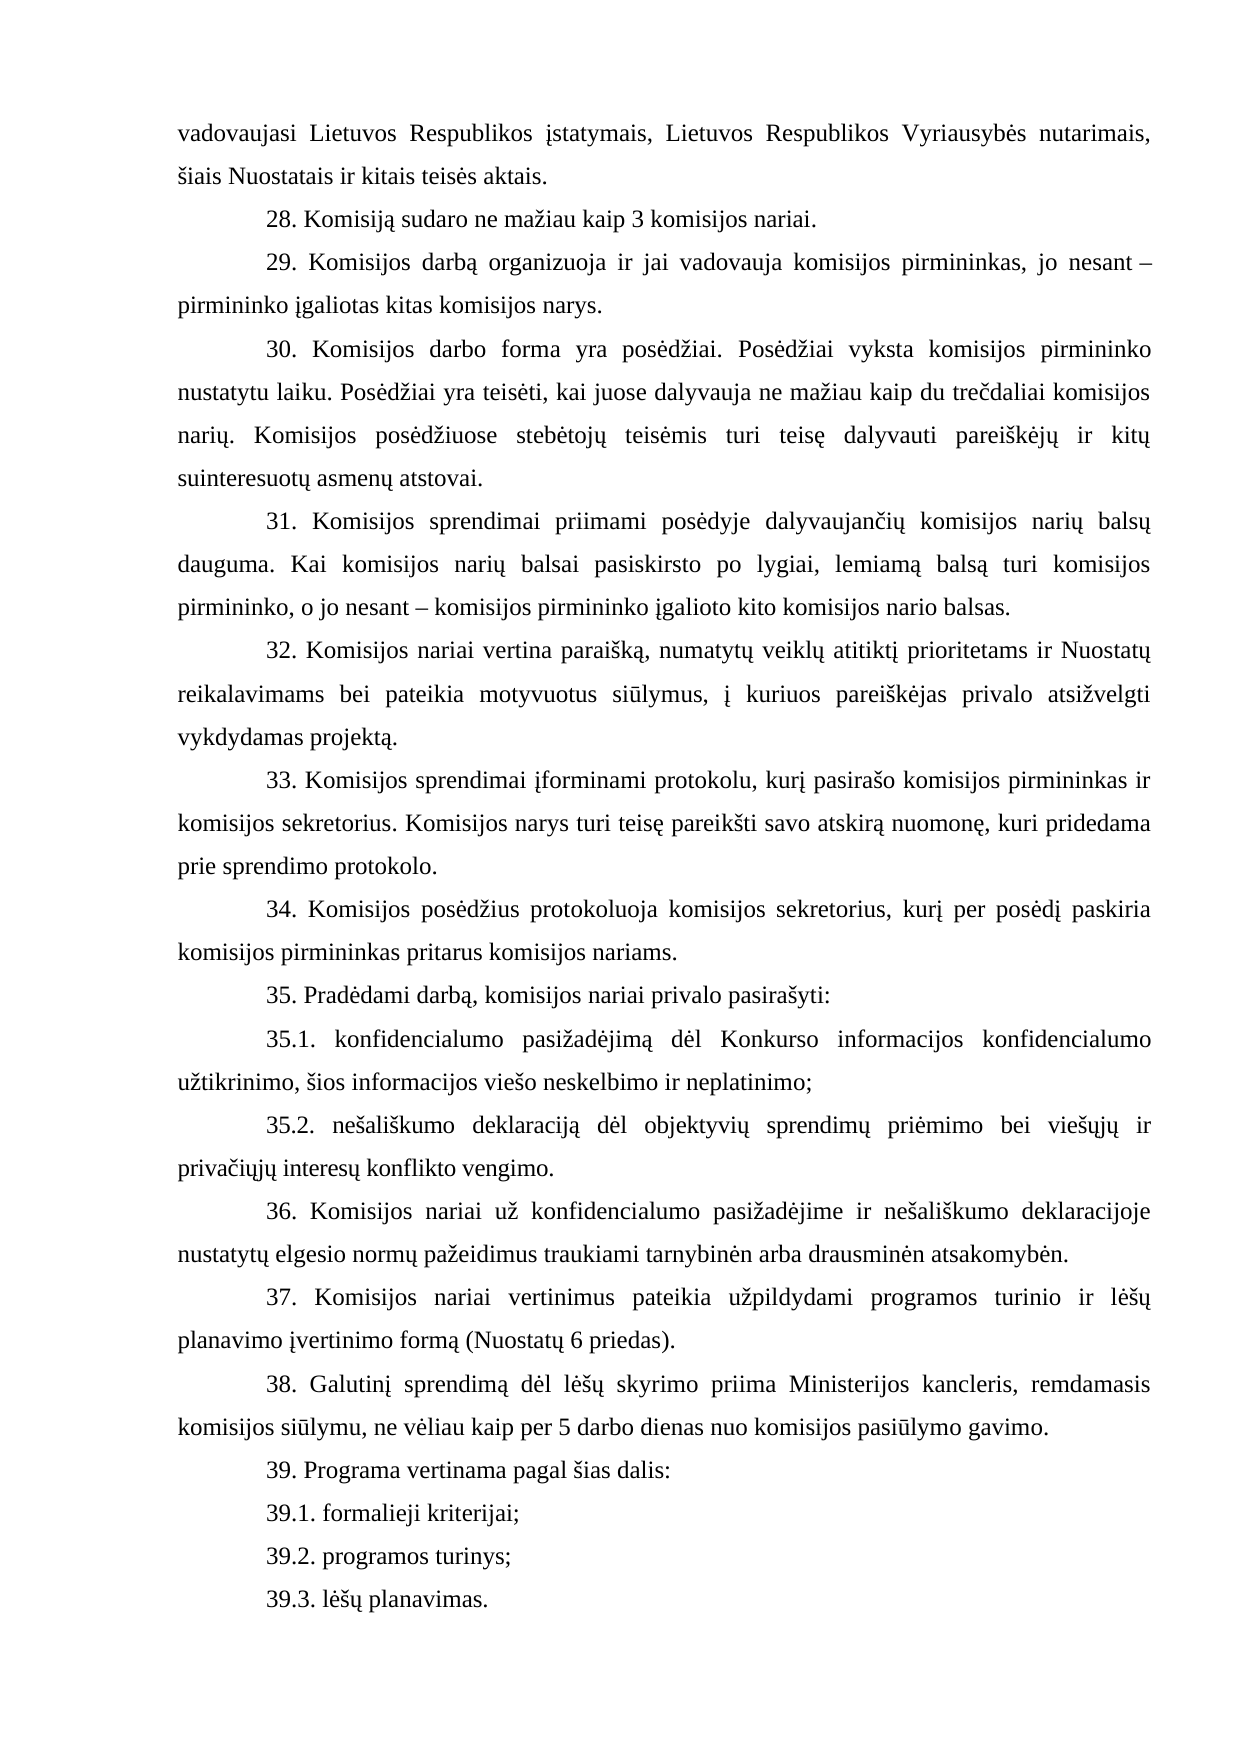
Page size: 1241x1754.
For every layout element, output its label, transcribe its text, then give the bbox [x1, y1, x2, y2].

text 29. Komisijos darbą organizuoja ir jai vadovauja komisijos pirmininkas, jo nesant –pirmininko įgaliotas kitas komisijos narys. [177, 247, 1152, 319]
text 31. Komisijos sprendimai priimami posėdyje dalyvaujančių komisijos narių balsų dauguma. Kai komisijos narių balsai pasiskirsto po lygiai, lemiamą balsą turi komisijos pirmininko, o jo nesant – komisijos pirmininko įgalioto kito komisijos nario balsas. [177, 506, 1152, 621]
text 35. Pradėdami darbą, komisijos nariai privalo pasirašyti: [177, 981, 1152, 1009]
text 36. Komisijos nariai už konfidencialumo pasižadėjime ir nešališkumo deklaracijoje nustatytų elgesio normų pažeidimus traukiami tarnybinėn arba drausminėn atsakomybėn. [177, 1196, 1152, 1268]
text 39.1. formalieji kriterijai; [177, 1498, 1152, 1527]
text 35.1. konfidencialumo pasižadėjimą dėl Konkurso informacijos konfidencialumo užtikrinimo, šios informacijos viešo neskelbimo ir neplatinimo; [177, 1024, 1152, 1096]
text 33. Komisijos sprendimai įforminami protokolu, kurį pasirašo komisijos pirmininkas ir komisijos sekretorius. Komisijos narys turi teisę pareikšti savo atskirą nuomonę, kuri pridedama prie sprendimo protokolo. [177, 765, 1152, 880]
text 28. Komisiją sudaro ne mažiau kaip 3 komisijos nariai. [177, 204, 1152, 233]
text 39. Programa vertinama pagal šias dalis: [177, 1455, 1152, 1484]
text vadovaujasi Lietuvos Respublikos įstatymais, Lietuvos Respublikos Vyriausybės nutarimais, šiais Nuostatais ir kitais teisės aktais. [177, 118, 1152, 190]
text 34. Komisijos posėdžius protokoluoja komisijos sekretorius, kurį per posėdį paskiria komisijos pirmininkas pritarus komisijos nariams. [177, 894, 1152, 966]
text 35.2. nešališkumo deklaraciją dėl objektyvių sprendimų priėmimo bei viešųjų ir privačiųjų interesų konflikto vengimo. [177, 1110, 1152, 1182]
text 38. Galutinį sprendimą dėl lėšų skyrimo priima Ministerijos kancleris, remdamasis komisijos siūlymu, ne vėliau kaip per 5 darbo dienas nuo komisijos pasiūlymo gavimo. [177, 1369, 1152, 1441]
text 37. Komisijos nariai vertinimus pateikia užpildydami programos turinio ir lėšų planavimo įvertinimo formą (Nuostatų 6 priedas). [177, 1282, 1152, 1354]
text 39.3. lėšų planavimas. [177, 1584, 1152, 1613]
text 32. Komisijos nariai vertina paraišką, numatytų veiklų atitiktį prioritetams ir Nuostatų reikalavimams bei pateikia motyvuotus siūlymus, į kuriuos pareiškėjas privalo atsižvelgti vykdydamas projektą. [177, 636, 1152, 751]
text 30. Komisijos darbo forma yra posėdžiai. Posėdžiai vyksta komisijos pirmininko nustatytu laiku. Posėdžiai yra teisėti, kai juose dalyvauja ne mažiau kaip du trečdaliai komisijos narių. Komisijos posėdžiuose stebėtojų teisėmis turi teisę dalyvauti pareiškėjų ir kitų suinteresuotų asmenų atstovai. [177, 334, 1152, 492]
text 39.2. programos turinys; [177, 1541, 1152, 1570]
